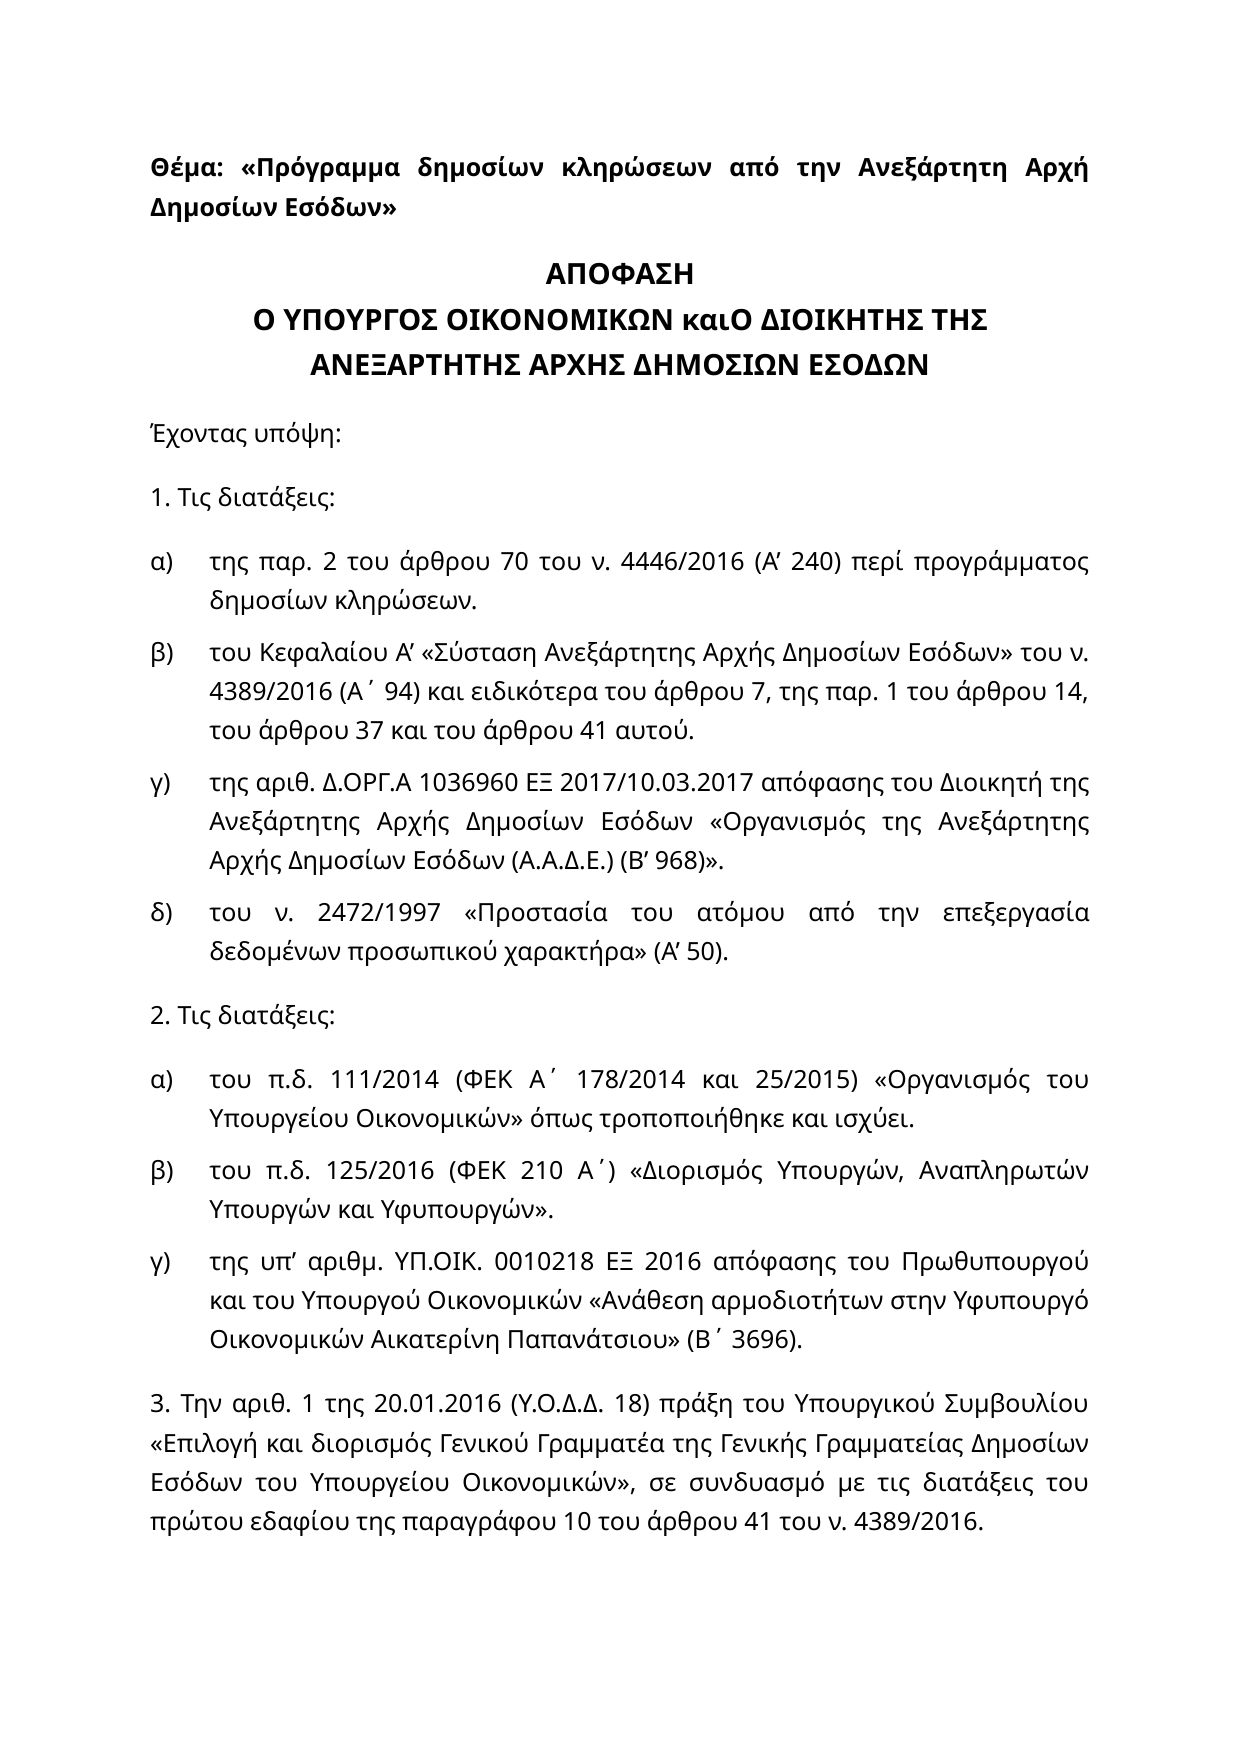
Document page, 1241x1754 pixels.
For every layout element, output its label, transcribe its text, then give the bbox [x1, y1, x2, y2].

text ΑΠΟΦΑΣΗ Ο ΥΠΟΥΡΓΟΣ ΟΙΚΟΝΟΜΙΚΩΝ καιΟ ΔΙΟΙΚΗΤΗΣ ΤΗΣ ΑΝΕΞΑΡΤΗΤΗΣ ΑΡΧΗΣ ΔΗΜΟΣΙΩΝ ΕΣΟΔΩΝ [150, 253, 1090, 384]
list γ) της αριθ. Δ.ΟΡΓ.Α 1036960 ΕΞ 2017/10.03.2017 απόφασης του Διοικητή της Ανεξάρτητης Αρχής Δημοσίων Εσόδων «Οργανισμός της Ανεξάρτητης Αρχής Δημοσίων Εσόδων (Α.Α.Δ.Ε.) (Β’ 968)». [150, 764, 1090, 877]
list γ) της υπ’ αριθμ. ΥΠ.ΟΙΚ. 0010218 ΕΞ 2016 απόφασης του Πρωθυπουργού και του Υπουργού Οικονομικών «Ανάθεση αρμοδιοτήτων στην Υφυπουργό Οικονομικών Αικατερίνη Παπανάτσιου» (Β΄ 3696). [150, 1243, 1090, 1356]
text 3. Την αριθ. 1 της 20.01.2016 (Υ.Ο.Δ.Δ. 18) πράξη του Υπουργικού Συμβουλίου «Επιλογή και διορισμός Γενικού Γραμματέα της Γενικής Γραμματείας Δημοσίων Εσόδων του Υπουργείου Οικονομικών», σε συνδυασμό με τις διατάξεις του πρώτου εδαφίου της παραγράφου 10 του άρθρου 41 του ν. 4389/2016. [150, 1386, 1090, 1538]
list α) του π.δ. 111/2014 (ΦΕΚ Α΄ 178/2014 και 25/2015) «Οργανισμός του Υπουργείου Οικονομικών» όπως τροποποιήθηκε και ισχύει. [150, 1062, 1090, 1135]
list β) του Κεφαλαίου Α’ «Σύσταση Ανεξάρτητης Αρχής Δημοσίων Εσόδων» του ν. 4389/2016 (Α΄ 94) και ειδικότερα του άρθρου 7, της παρ. 1 του άρθρου 14, του άρθρου 37 και του άρθρου 41 αυτού. [150, 634, 1090, 747]
list β) του π.δ. 125/2016 (ΦΕΚ 210 Α΄) «Διορισμός Υπουργών, Αναπληρωτών Υπουργών και Υφυπουργών». [150, 1153, 1090, 1226]
text Θέμα: «Πρόγραμμα δημοσίων κληρώσεων από την Ανεξάρτητη Αρχή Δημοσίων Εσόδων» [150, 150, 1090, 223]
text Έχοντας υπόψη: [150, 415, 1090, 449]
text 1. Τις διατάξεις: [150, 479, 1090, 513]
text 2. Τις διατάξεις: [150, 998, 1090, 1032]
list α) της παρ. 2 του άρθρου 70 του ν. 4446/2016 (Α’ 240) περί προγράμματος δημοσίων κληρώσεων. [150, 543, 1090, 617]
list δ) του ν. 2472/1997 «Προστασία του ατόμου από την επεξεργασία δεδομένων προσωπικού χαρακτήρα» (Α’ 50). [150, 894, 1090, 968]
